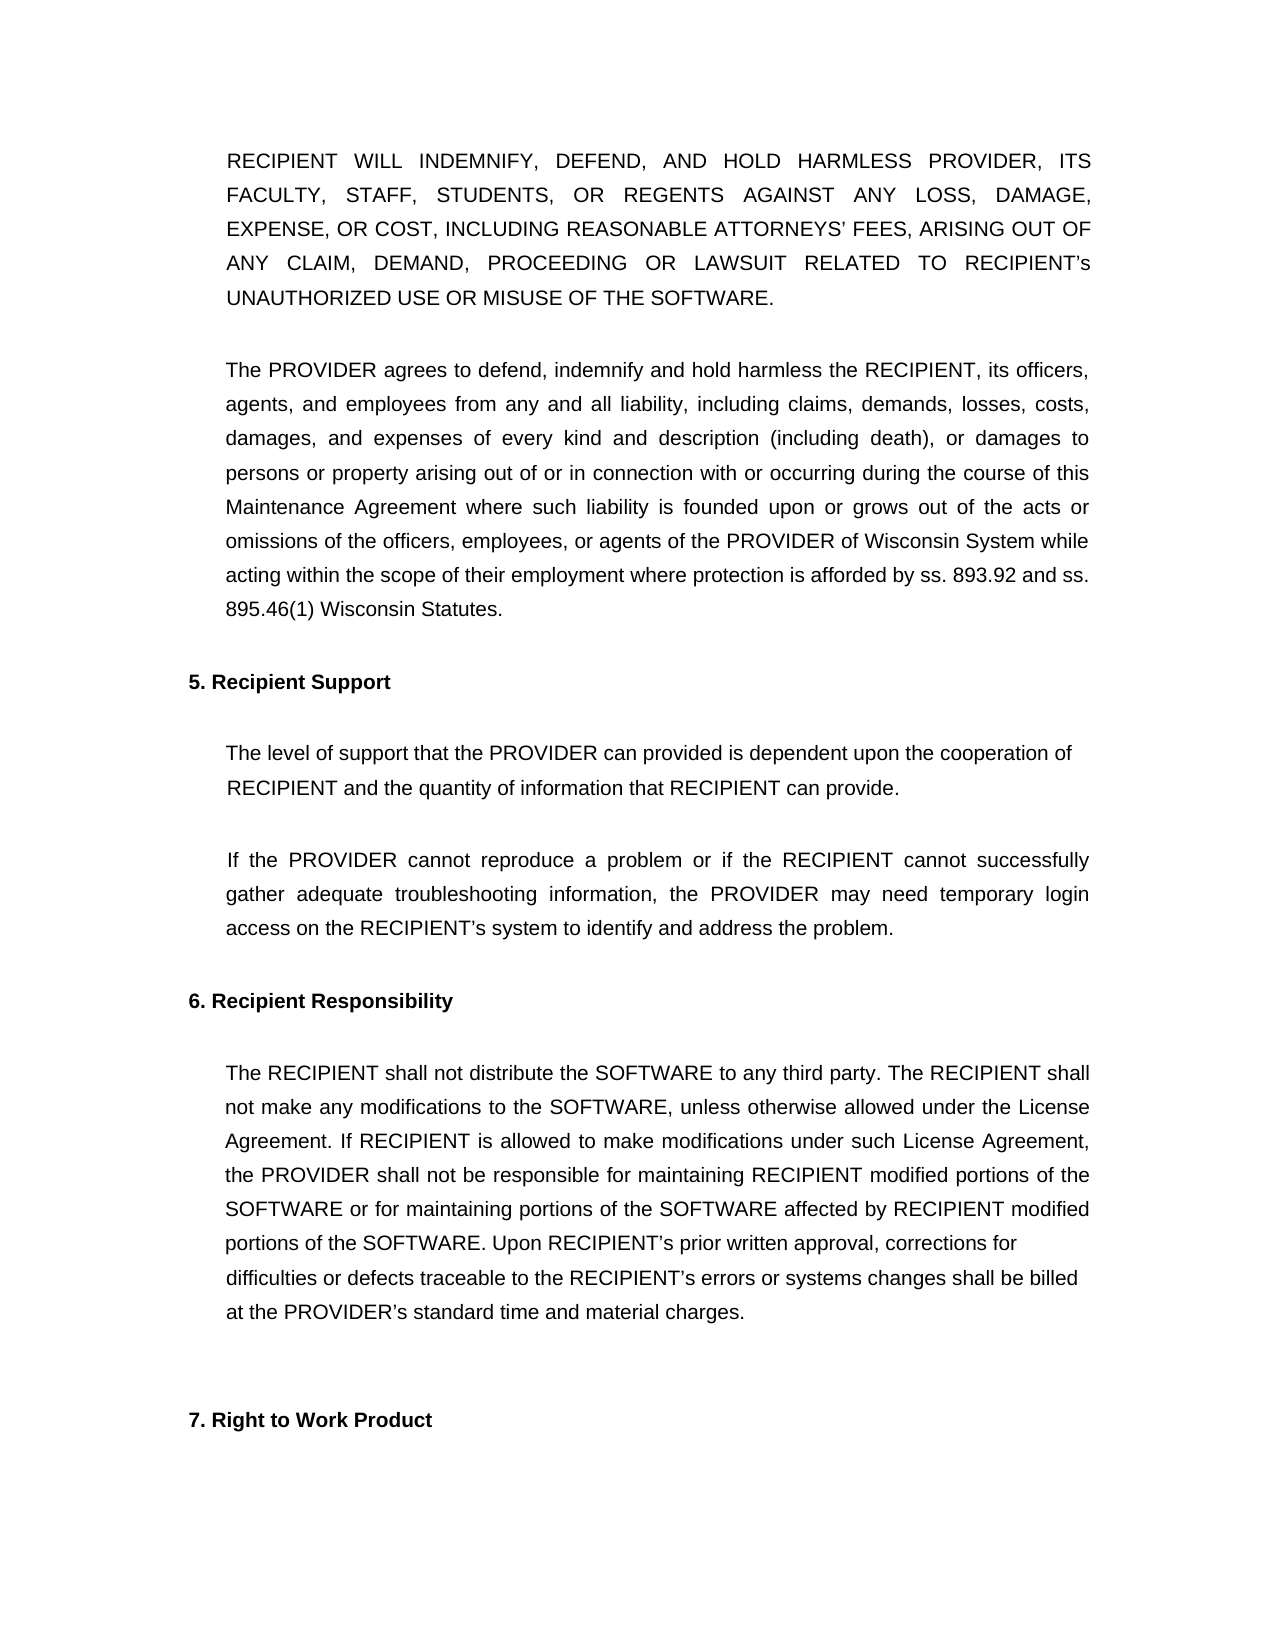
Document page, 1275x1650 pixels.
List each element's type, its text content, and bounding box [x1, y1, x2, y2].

text If the PROVIDER cannot reproduce a problem or if the RECIPIENT cannot successfully gather adequate troubleshooting information, the PROVIDER may need temporary login access on the RECIPIENT’s system to identify and address the problem. [226, 848, 1091, 940]
text RECIPIENT WILL INDEMNIFY, DEFEND, AND HOLD HARMLESS PROVIDER, ITS FACULTY, STAFF, STUDENTS, OR REGENTS AGAINST ANY LOSS, DAMAGE, EXPENSE, OR COST, INCLUDING REASONABLE ATTORNEYS’ FEES, ARISING OUT OF ANY CLAIM, DEMAND, PROCEEDING OR LAWSUIT RELATED TO RECIPIENT’s UNAUTHORIZED USE OR MISUSE OF THE SOFTWARE. [226, 149, 1092, 309]
text 7. Right to Work Product [188, 1408, 1093, 1432]
text The level of support that the PROVIDER can provided is dependent upon the cooperation of RECIPIENT and the quantity of information that RECIPIENT can provide. [225, 741, 1088, 799]
text The RECIPIENT shall not distribute the SOFTWARE to any third party. The RECIPIENT shall not make any modifications to the SOFTWARE, unless otherwise allowed under the License Agreement. If RECIPIENT is allowed to make modifications under such License Agreement, the PROVIDER shall not be responsible for maintaining RECIPIENT modified portions of the SOFTWARE or for maintaining portions of the SOFTWARE affected by RECIPIENT modified portions of the SOFTWARE. Upon RECIPIENT’s prior written approval, corrections for [225, 1060, 1091, 1255]
text 6. Recipient Responsibility [188, 989, 1093, 1013]
text The PROVIDER agrees to defend, indemnify and hold harmless the RECIPIENT, its officers, agents, and employees from any and all liability, including claims, demands, losses, costs, damages, and expenses of every kind and description (including death), or damages to persons or property arising out of or in connection with or occurring during the course of this Maintenance Agreement where such liability is founded upon or grows out of the acts or omissions of the officers, employees, or agents of the PROVIDER of Wisconsin System while acting within the scope of their employment where protection is afforded by ss. 893.92 and ss. 895.46(1) Wisconsin Statutes. [225, 358, 1091, 621]
text 5. Recipient Support [188, 670, 1093, 694]
text difficulties or defects traceable to the RECIPIENT’s errors or systems changes shall be billed at the PROVIDER’s standard time and material charges. [226, 1265, 1091, 1323]
